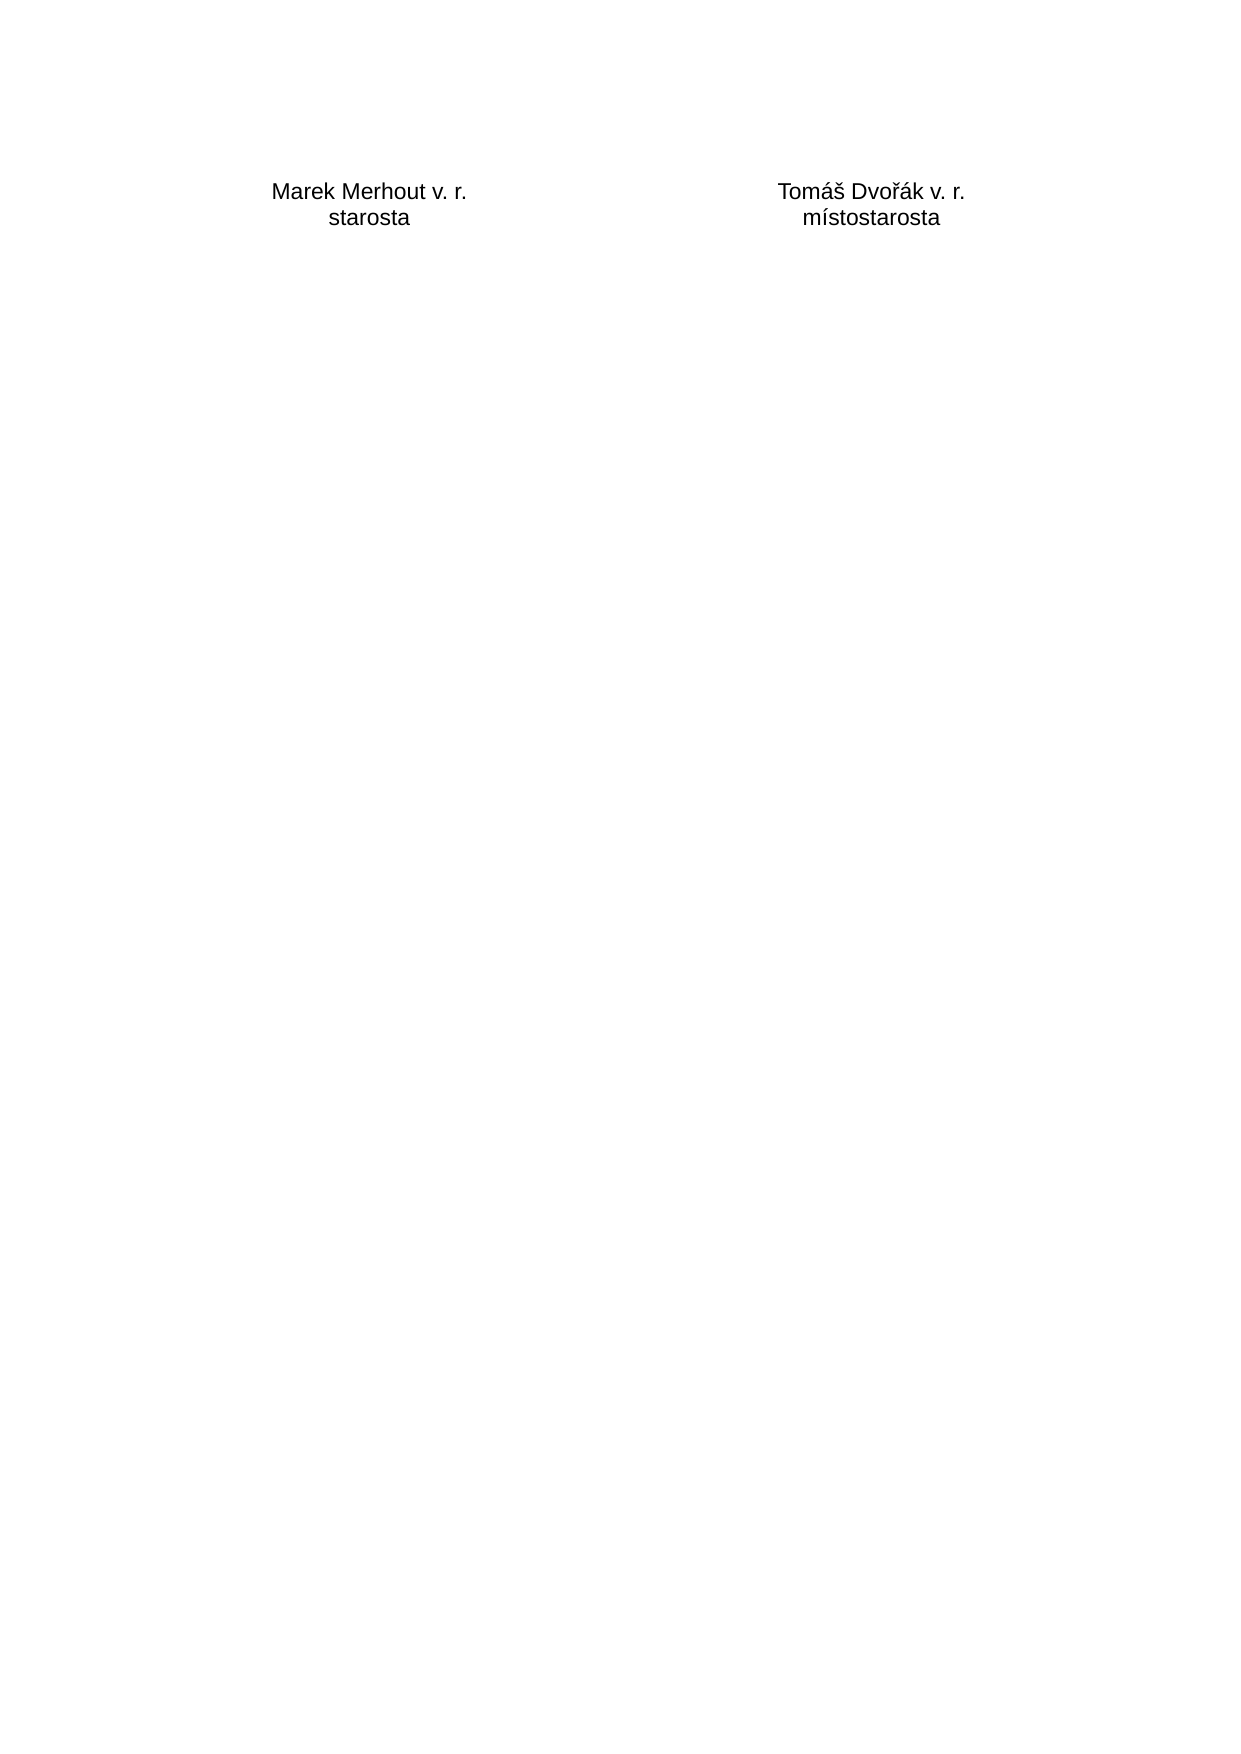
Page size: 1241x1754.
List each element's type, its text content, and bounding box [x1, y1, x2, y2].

table_cell [620, 236, 1122, 354]
table_header Marek Merhout v. r. starosta [118, 118, 620, 236]
table_header Tomáš Dvořák v. r. místostarosta [620, 118, 1122, 236]
table_cell [118, 236, 620, 354]
